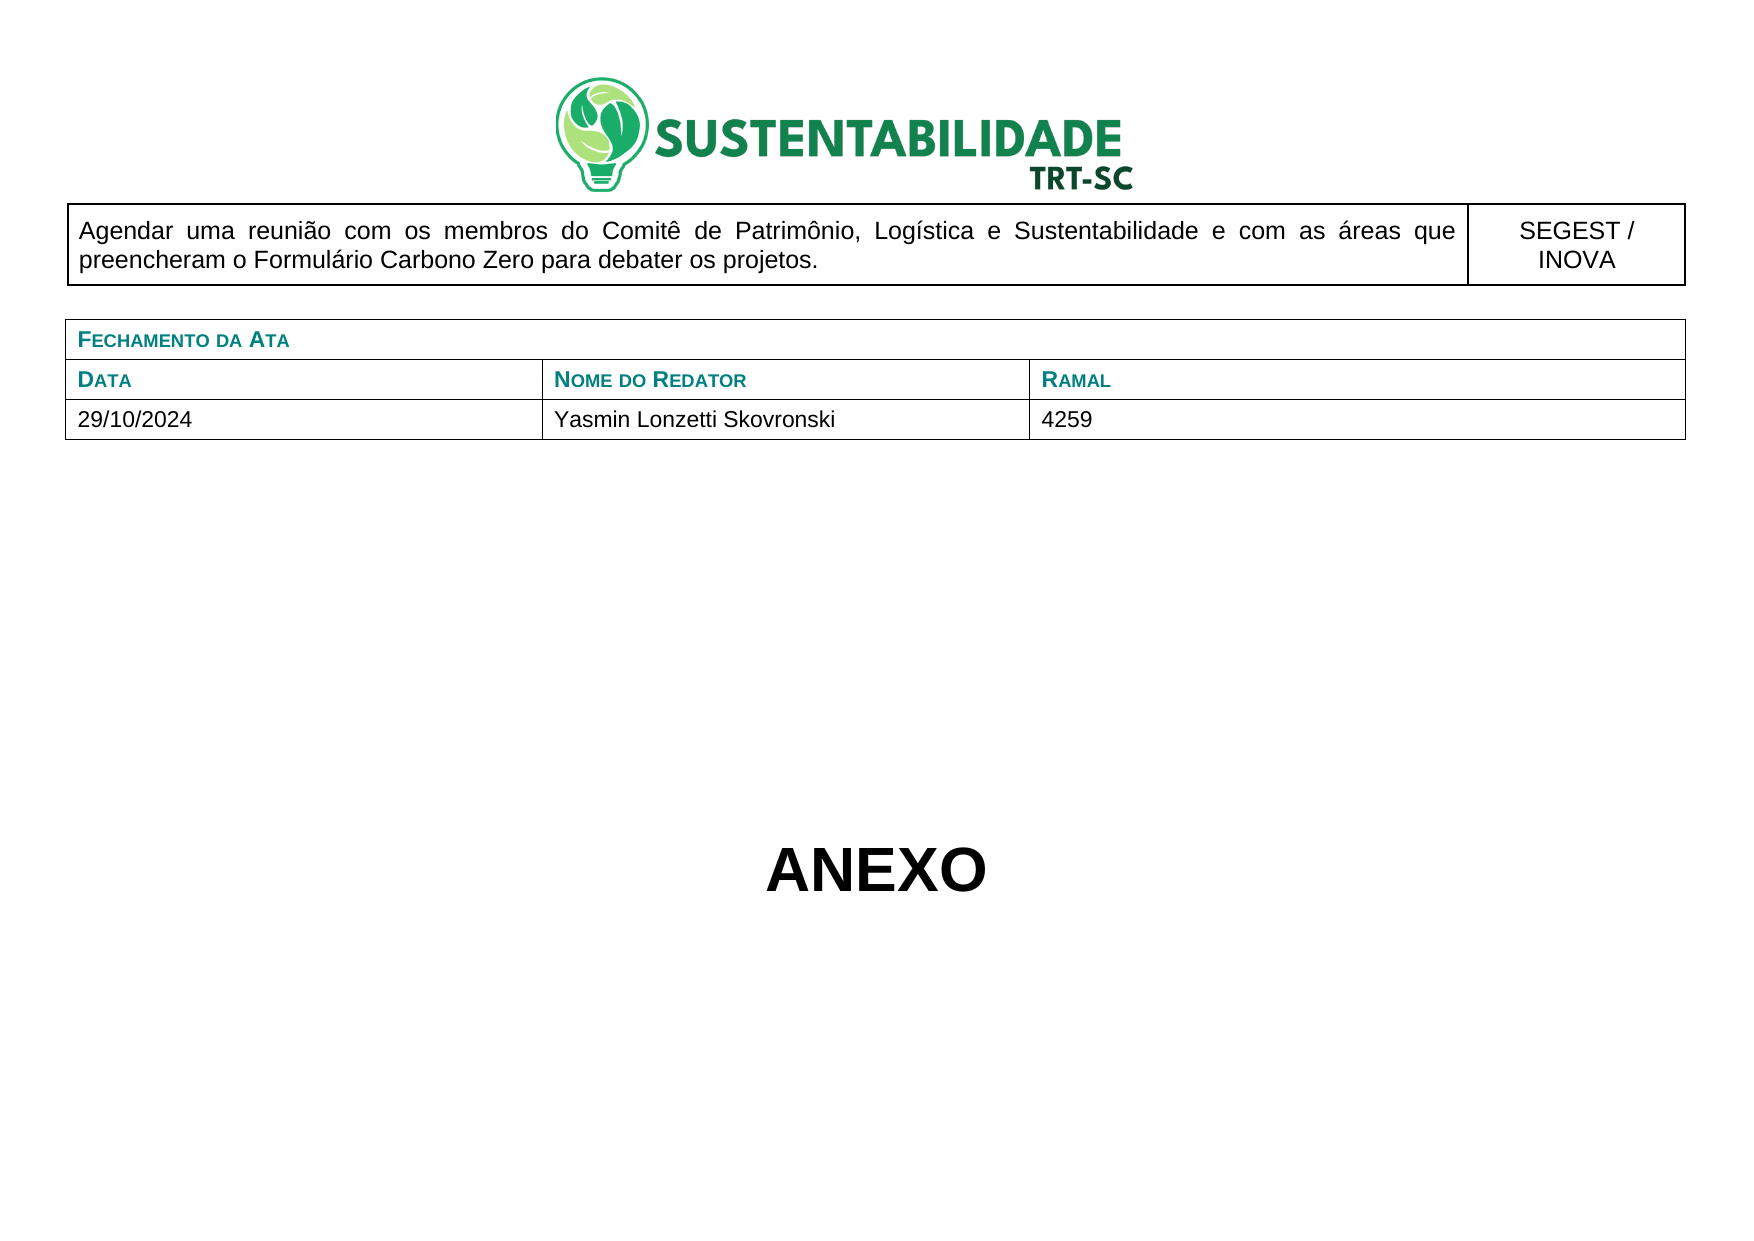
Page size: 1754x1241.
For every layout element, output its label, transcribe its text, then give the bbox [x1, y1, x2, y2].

table_cell Agendar uma reunião com os membros do Comitê de Patrimônio, Logística e Sustentabilidade e com as áreas que preencheram o Formulário Carbono Zero para debater os projetos. [69, 205, 1467, 284]
table_cell 4259 [1030, 400, 1685, 438]
table_cell 29/10/2024 [66, 400, 542, 438]
table_header Fechamento da Ata [66, 320, 1685, 359]
table_cell Yasmin Lonzetti Skovronski [543, 400, 1029, 438]
table_cell SEGEST / INOVA [1469, 205, 1684, 284]
text ANEXO [150, 832, 1603, 904]
table_cell Ramal [1030, 360, 1685, 399]
table_cell Data [66, 360, 542, 399]
table_cell Nome do Redator [543, 360, 1029, 399]
